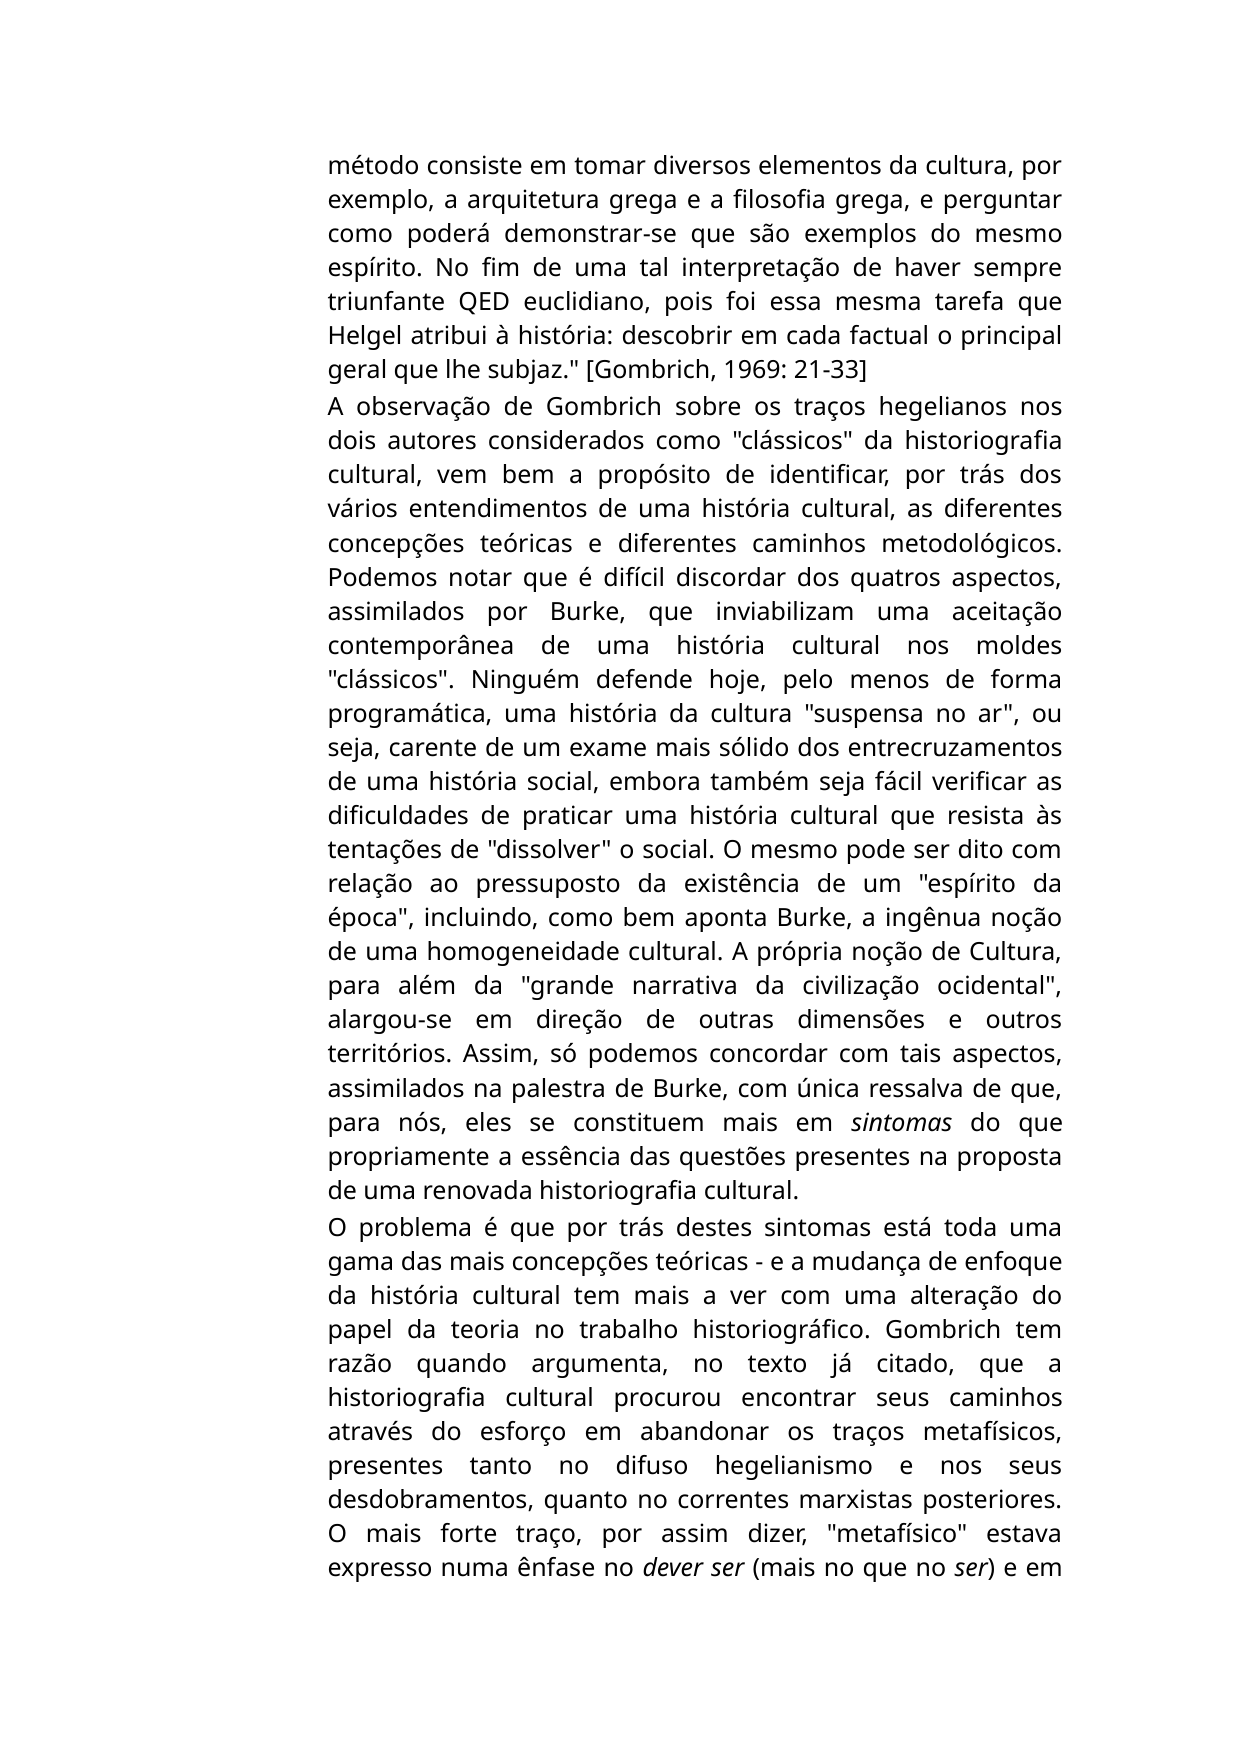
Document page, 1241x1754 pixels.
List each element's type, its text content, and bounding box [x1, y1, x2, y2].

text método consiste em tomar diversos elementos da cultura, por exemplo, a arquitetura grega e a filosofia grega, e perguntar como poderá demonstrar-se que são exemplos do mesmo espírito. No fim de uma tal interpretação de haver sempre triunfante QED euclidiano, pois foi essa mesma tarefa que Helgel atribui à história: descobrir em cada factual o principal geral que lhe subjaz." [Gombrich, 1969: 21-33] [327, 148, 1063, 386]
text A observação de Gombrich sobre os traços hegelianos nos dois autores considerados como "clássicos" da historiografia cultural, vem bem a propósito de identificar, por trás dos vários entendimentos de uma história cultural, as diferentes concepções teóricas e diferentes caminhos metodológicos. Podemos notar que é difícil discordar dos quatros aspectos, assimilados por Burke, que inviabilizam uma aceitação contemporânea de uma história cultural nos moldes "clássicos". Ninguém defende hoje, pelo menos de forma programática, uma história da cultura "suspensa no ar", ou seja, carente de um exame mais sólido dos entrecruzamentos de uma história social, embora também seja fácil verificar as dificuldades de praticar uma história cultural que resista às tentações de "dissolver" o social. O mesmo pode ser dito com relação ao pressuposto da existência de um "espírito da época", incluindo, como bem aponta Burke, a ingênua noção de uma homogeneidade cultural. A própria noção de Cultura, para além da "grande narrativa da civilização ocidental", alargou-se em direção de outras dimensões e outros territórios. Assim, só podemos concordar com tais aspectos, assimilados na palestra de Burke, com única ressalva de que, para nós, eles se constituem mais em sintomas do que propriamente a essência das questões presentes na proposta de uma renovada historiografia cultural. [327, 389, 1063, 1206]
text O problema é que por trás destes sintomas está toda uma gama das mais concepções teóricas - e a mudança de enfoque da história cultural tem mais a ver com uma alteração do papel da teoria no trabalho historiográfico. Gombrich tem razão quando argumenta, no texto já citado, que a historiografia cultural procurou encontrar seus caminhos através do esforço em abandonar os traços metafísicos, presentes tanto no difuso hegelianismo e nos seus desdobramentos, quanto no correntes marxistas posteriores. O mais forte traço, por assim dizer, "metafísico" estava expresso numa ênfase no dever ser (mais no que no ser) e em [327, 1209, 1063, 1584]
